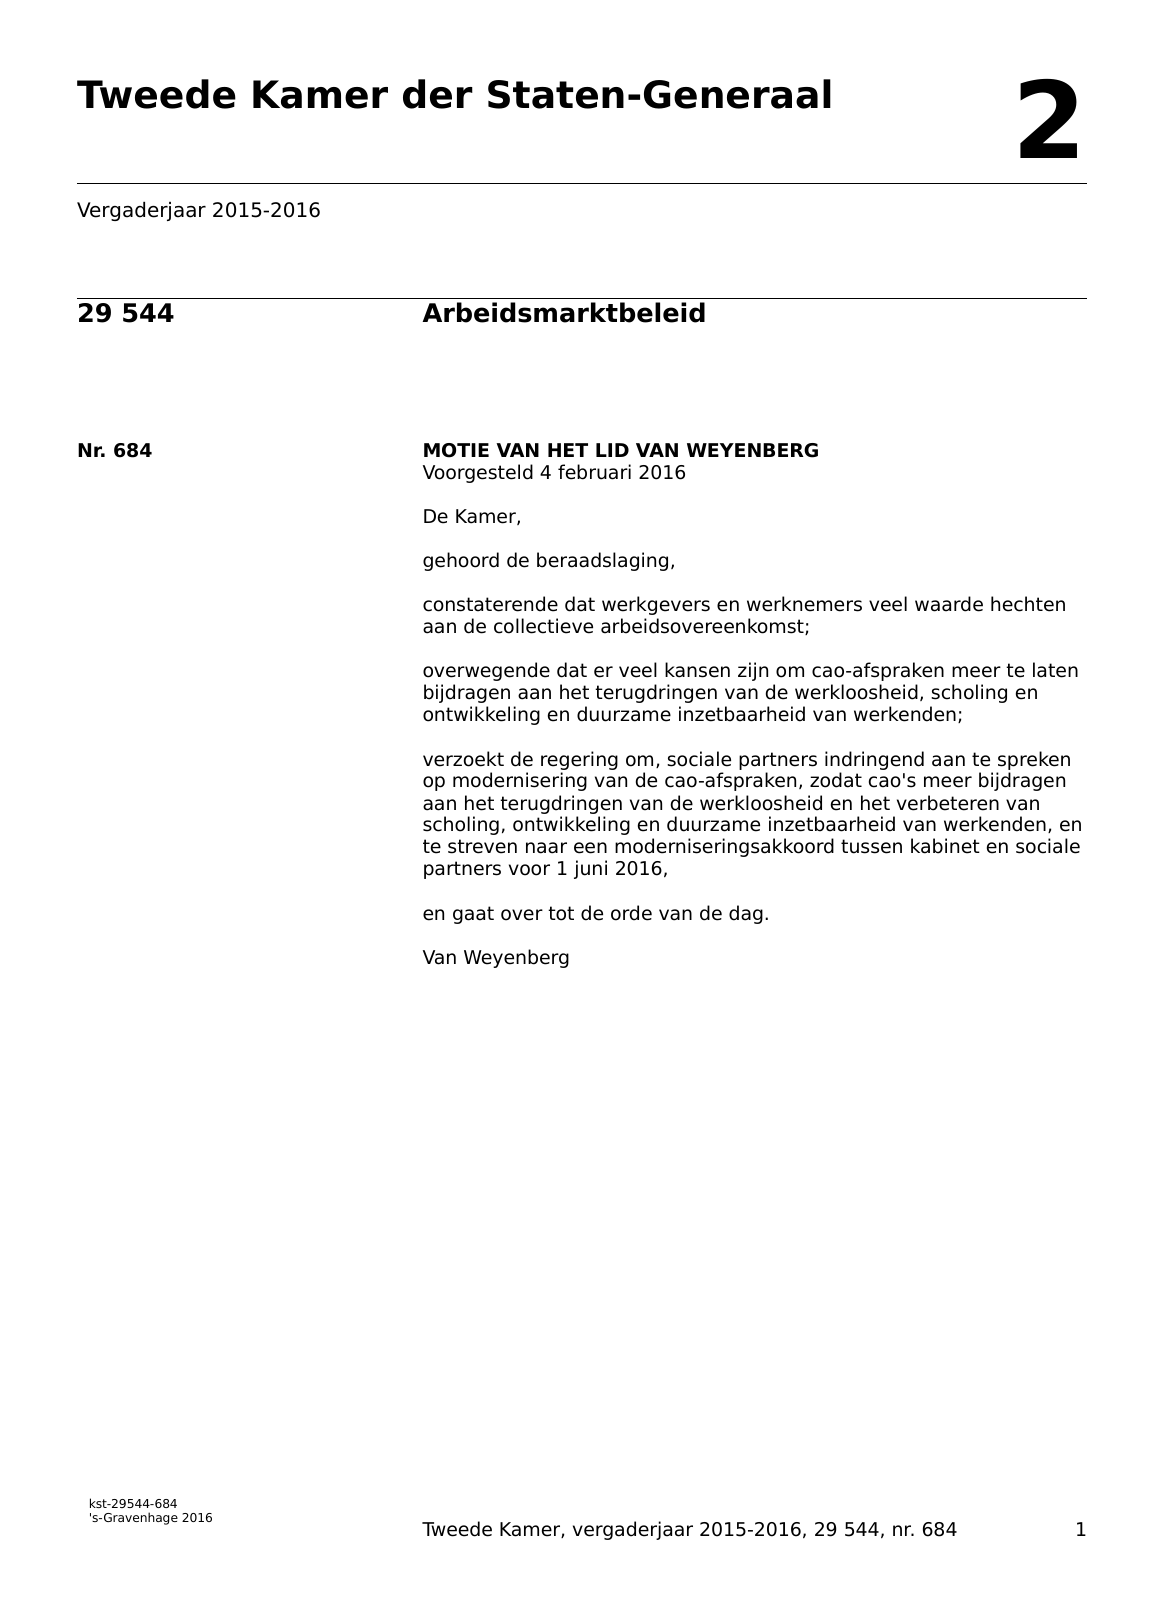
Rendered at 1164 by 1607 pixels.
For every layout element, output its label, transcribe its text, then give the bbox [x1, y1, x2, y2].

text constaterende dat werkgevers en werknemers veel waarde hechten aan de collectieve arbeidsovereenkomst; [422, 594, 1087, 638]
table_header 2 [886, 59, 1087, 183]
text Van Weyenberg [422, 947, 1087, 969]
text verzoekt de regering om, sociale partners indringend aan te spreken op modernisering van de cao-afspraken, zodat cao's meer bijdragen aan het terugdringen van de werkloosheid en het verbeteren van scholing, ontwikkeling en duurzame inzetbaarheid van werkenden, en te streven naar een moderniseringsakkoord tussen kabinet en sociale partners voor 1 juni 2016, [422, 748, 1087, 880]
subtitle Nr. 684 MOTIE VAN HET LID VAN WEYENBERG [77, 440, 1087, 462]
table_cell Vergaderjaar 2015-2016 [77, 184, 1087, 298]
subtitle 29 544 Arbeidsmarktbeleid [77, 299, 1087, 329]
text 's-Gravenhage 2016 [88, 1511, 323, 1525]
text gehoord de beraadslaging, [422, 550, 1087, 572]
text kst-29544-684 [88, 1497, 323, 1511]
text overwegende dat er veel kansen zijn om cao-afspraken meer te laten bijdragen aan het terugdringen van de werkloosheid, scholing en ontwikkeling en duurzame inzetbaarheid van werkenden; [422, 660, 1087, 726]
text en gaat over tot de orde van de dag. [422, 902, 1087, 924]
text Voorgesteld 4 februari 2016 [422, 462, 1087, 484]
text De Kamer, [422, 506, 1087, 528]
table_header Tweede Kamer der Staten-Generaal [77, 59, 886, 183]
